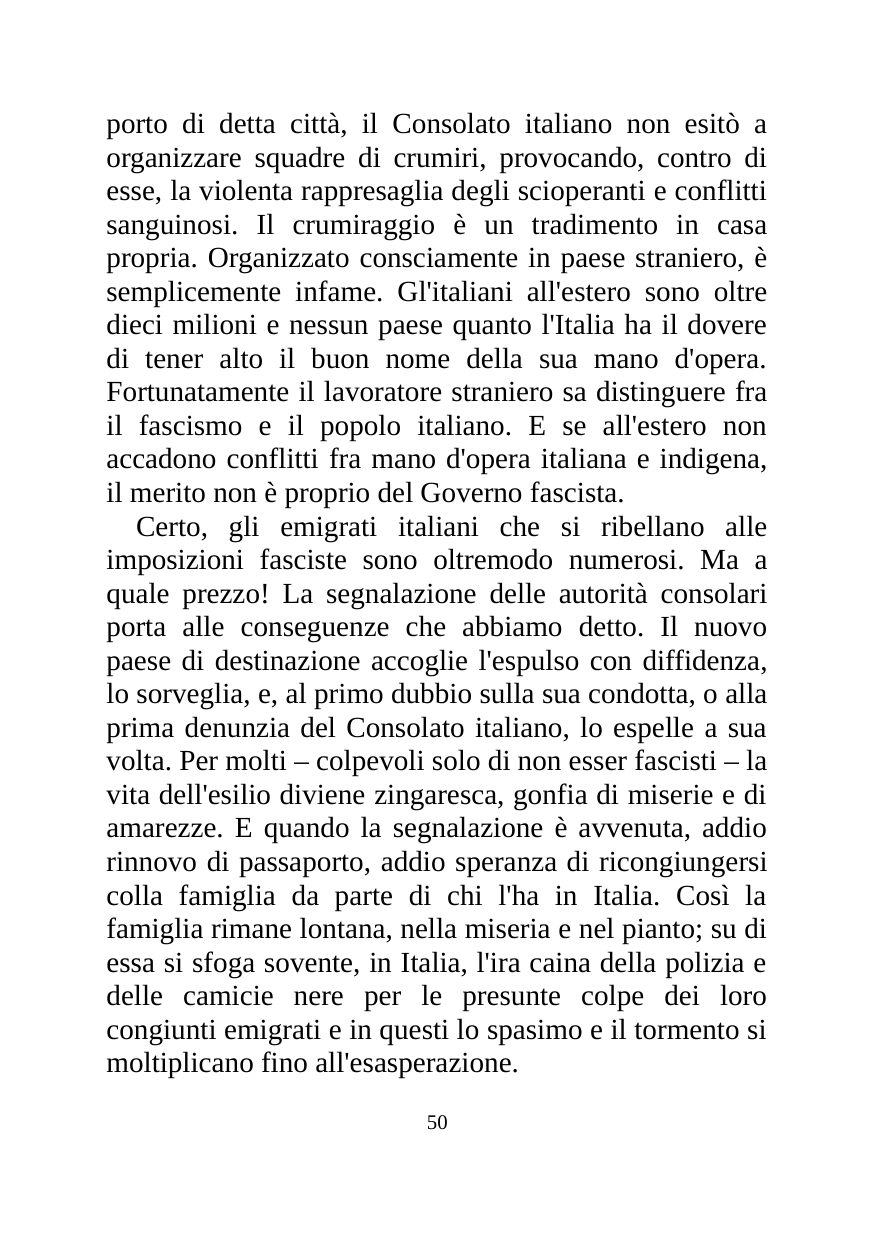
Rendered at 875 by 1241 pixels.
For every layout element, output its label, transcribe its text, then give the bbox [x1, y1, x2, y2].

text Certo, gli emigrati italiani che si ribellano alle imposizioni fasciste sono oltremodo numerosi. Ma a quale prezzo! La segnalazione delle autorità consolari porta alle conseguenze che abbiamo detto. Il nuovo paese di destinazione accoglie l'espulso con diffidenza, lo sorveglia, e, al primo dubbio sulla sua condotta, o alla prima denunzia del Consolato italiano, lo espelle a sua volta. Per molti – colpevoli solo di non esser fascisti – la vita dell'esilio diviene zingaresca, gonfia di miserie e di amarezze. E quando la segnalazione è avvenuta, addio rinnovo di passaporto, addio speranza di ricongiungersi colla famiglia da parte di chi l'ha in Italia. Così la famiglia rimane lontana, nella miseria e nel pianto; su di essa si sfoga sovente, in Italia, l'ira caina della polizia e delle camicie nere per le presunte colpe dei loro congiunti emigrati e in questi lo spasimo e il tormento si moltiplicano fino all'esasperazione. [106, 509, 768, 1079]
text porto di detta città, il Consolato italiano non esitò a organizzare squadre di crumiri, provocando, contro di esse, la violenta rappresaglia degli scioperanti e conflitti sanguinosi. Il crumiraggio è un tradimento in casa propria. Organizzato consciamente in paese straniero, è semplicemente infame. Gl'italiani all'estero sono oltre dieci milioni e nessun paese quanto l'Italia ha il dovere di tener alto il buon nome della sua mano d'opera. Fortunatamente il lavoratore straniero sa distinguere fra il fascismo e il popolo italiano. E se all'estero non accadono conflitti fra mano d'opera italiana e indigena, il merito non è proprio del Governo fascista. [106, 106, 768, 509]
